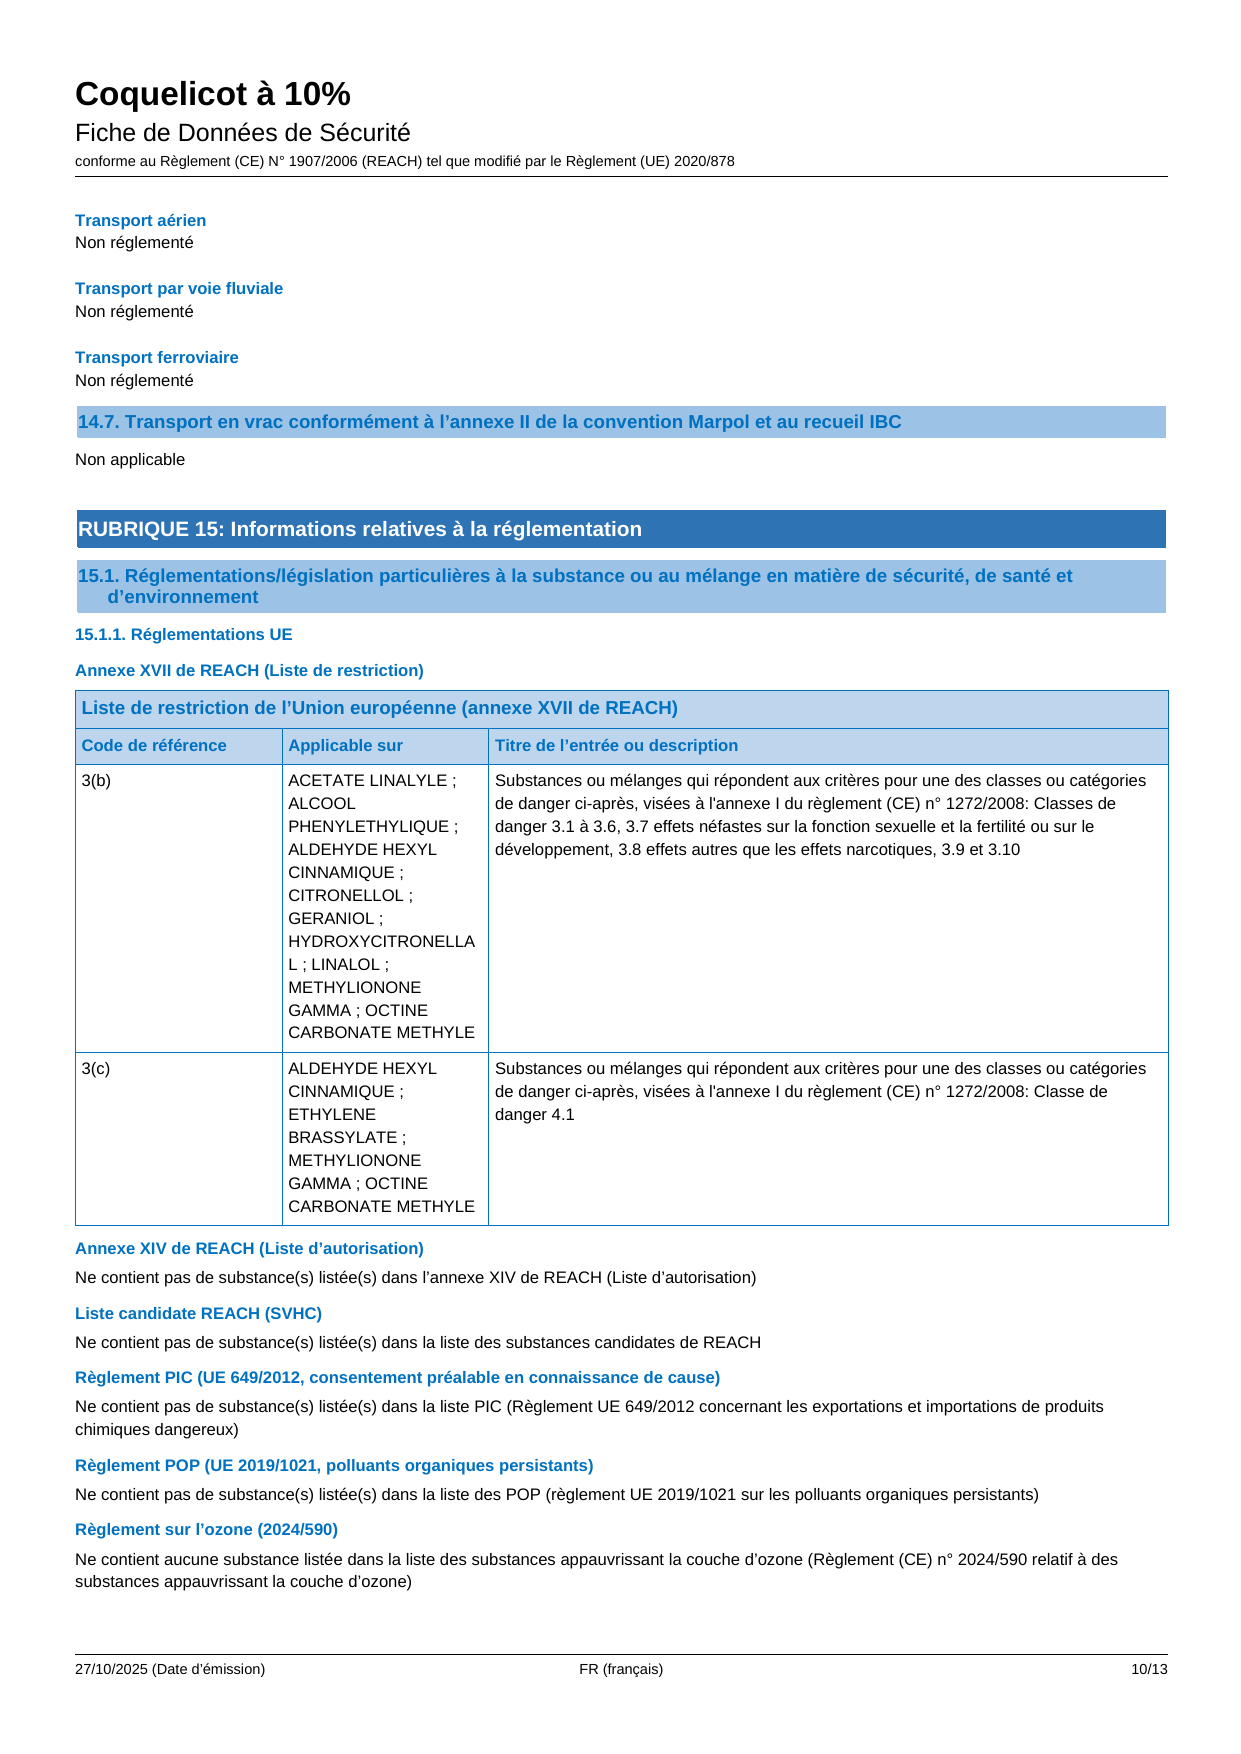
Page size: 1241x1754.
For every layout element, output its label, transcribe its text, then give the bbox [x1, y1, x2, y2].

table_header Transport ferroviaire [75, 348, 1168, 371]
table_cell Titre de l’entrée ou description [489, 729, 1168, 764]
table_header Transport aérien [75, 210, 1168, 233]
table_cell Non réglementé [75, 371, 1168, 394]
table_cell Substances ou mélanges qui répondent aux critères pour une des classes ou catégories de danger ci-après, visées à l'annexe I du règlement (CE) n° 1272/2008: Classe de danger 4.1 [489, 1053, 1168, 1225]
text Ne contient pas de substance(s) listée(s) dans la liste des POP (règlement UE 2019/1021 sur les polluants organiques persistants) [75, 1485, 1165, 1504]
text Non applicable [75, 449, 1165, 469]
subtitle Annexe XIV de REACH (Liste d’autorisation) [75, 1239, 1165, 1258]
table_header Liste de restriction de l’Union européenne (annexe XVII de REACH) [76, 691, 1168, 728]
table_cell Applicable sur [283, 729, 488, 764]
subtitle Règlement POP (UE 2019/1021, polluants organiques persistants) [75, 1456, 1165, 1475]
table_cell ALDEHYDE HEXYL CINNAMIQUE ; ETHYLENE BRASSYLATE ; METHYLIONONE GAMMA ; OCTINE CARBONATE METHYLE [283, 1053, 488, 1225]
table_cell Non réglementé [75, 233, 1168, 256]
table_cell 3(c) [76, 1053, 282, 1225]
text Ne contient aucune substance listée dans la liste des substances appauvrissant la couche d’ozone (Règlement (CE) n° 2024/590 relatif à des substances appauvrissant la couche d’ozone) [75, 1549, 1165, 1591]
text Ne contient pas de substance(s) listée(s) dans la liste PIC (Règlement UE 649/2012 concernant les exportations et importations de produits chimiques dangereux) [75, 1397, 1165, 1439]
subtitle 14.7. Transport en vrac conformément à l’annexe II de la convention Marpol et au recueil IBC [79, 407, 1165, 437]
subtitle Liste candidate REACH (SVHC) [75, 1303, 1165, 1323]
table_cell Substances ou mélanges qui répondent aux critères pour une des classes ou catégories de danger ci-après, visées à l'annexe I du règlement (CE) n° 1272/2008: Classes de danger 3.1 à 3.6, 3.7 effets néfastes sur la fonction sexuelle et la fertilité ou sur le développement, 3.8 effets autres que les effets narcotiques, 3.9 et 3.10 [489, 765, 1168, 1052]
subtitle Règlement PIC (UE 649/2012, consentement préalable en connaissance de cause) [75, 1368, 1165, 1387]
table_cell Code de référence [76, 729, 282, 764]
text Ne contient pas de substance(s) listée(s) dans la liste des substances candidates de REACH [75, 1333, 1165, 1352]
subtitle 15.1. Réglementations/législation particulières à la substance ou au mélange en matière de sécurité, de santé et d’environnement [79, 561, 1165, 612]
table_cell ACETATE LINALYLE ; ALCOOL PHENYLETHYLIQUE ; ALDEHYDE HEXYL CINNAMIQUE ; CITRONELLOL ; GERANIOL ; HYDROXYCITRONELLAL ; LINALOL ; METHYLIONONE GAMMA ; OCTINE CARBONATE METHYLE [283, 765, 488, 1052]
subtitle Annexe XVII de REACH (Liste de restriction) [75, 660, 1165, 679]
table_cell Non réglementé [75, 302, 1168, 325]
subtitle 15.1.1. Réglementations UE [75, 625, 1165, 644]
subtitle Règlement sur l’ozone (2024/590) [75, 1520, 1165, 1539]
text Ne contient pas de substance(s) listée(s) dans l’annexe XIV de REACH (Liste d’autorisation) [75, 1268, 1165, 1287]
table_header Transport par voie fluviale [75, 279, 1168, 302]
table_cell 3(b) [76, 765, 282, 1052]
subtitle RUBRIQUE 15: Informations relatives à la réglementation [79, 511, 1165, 547]
